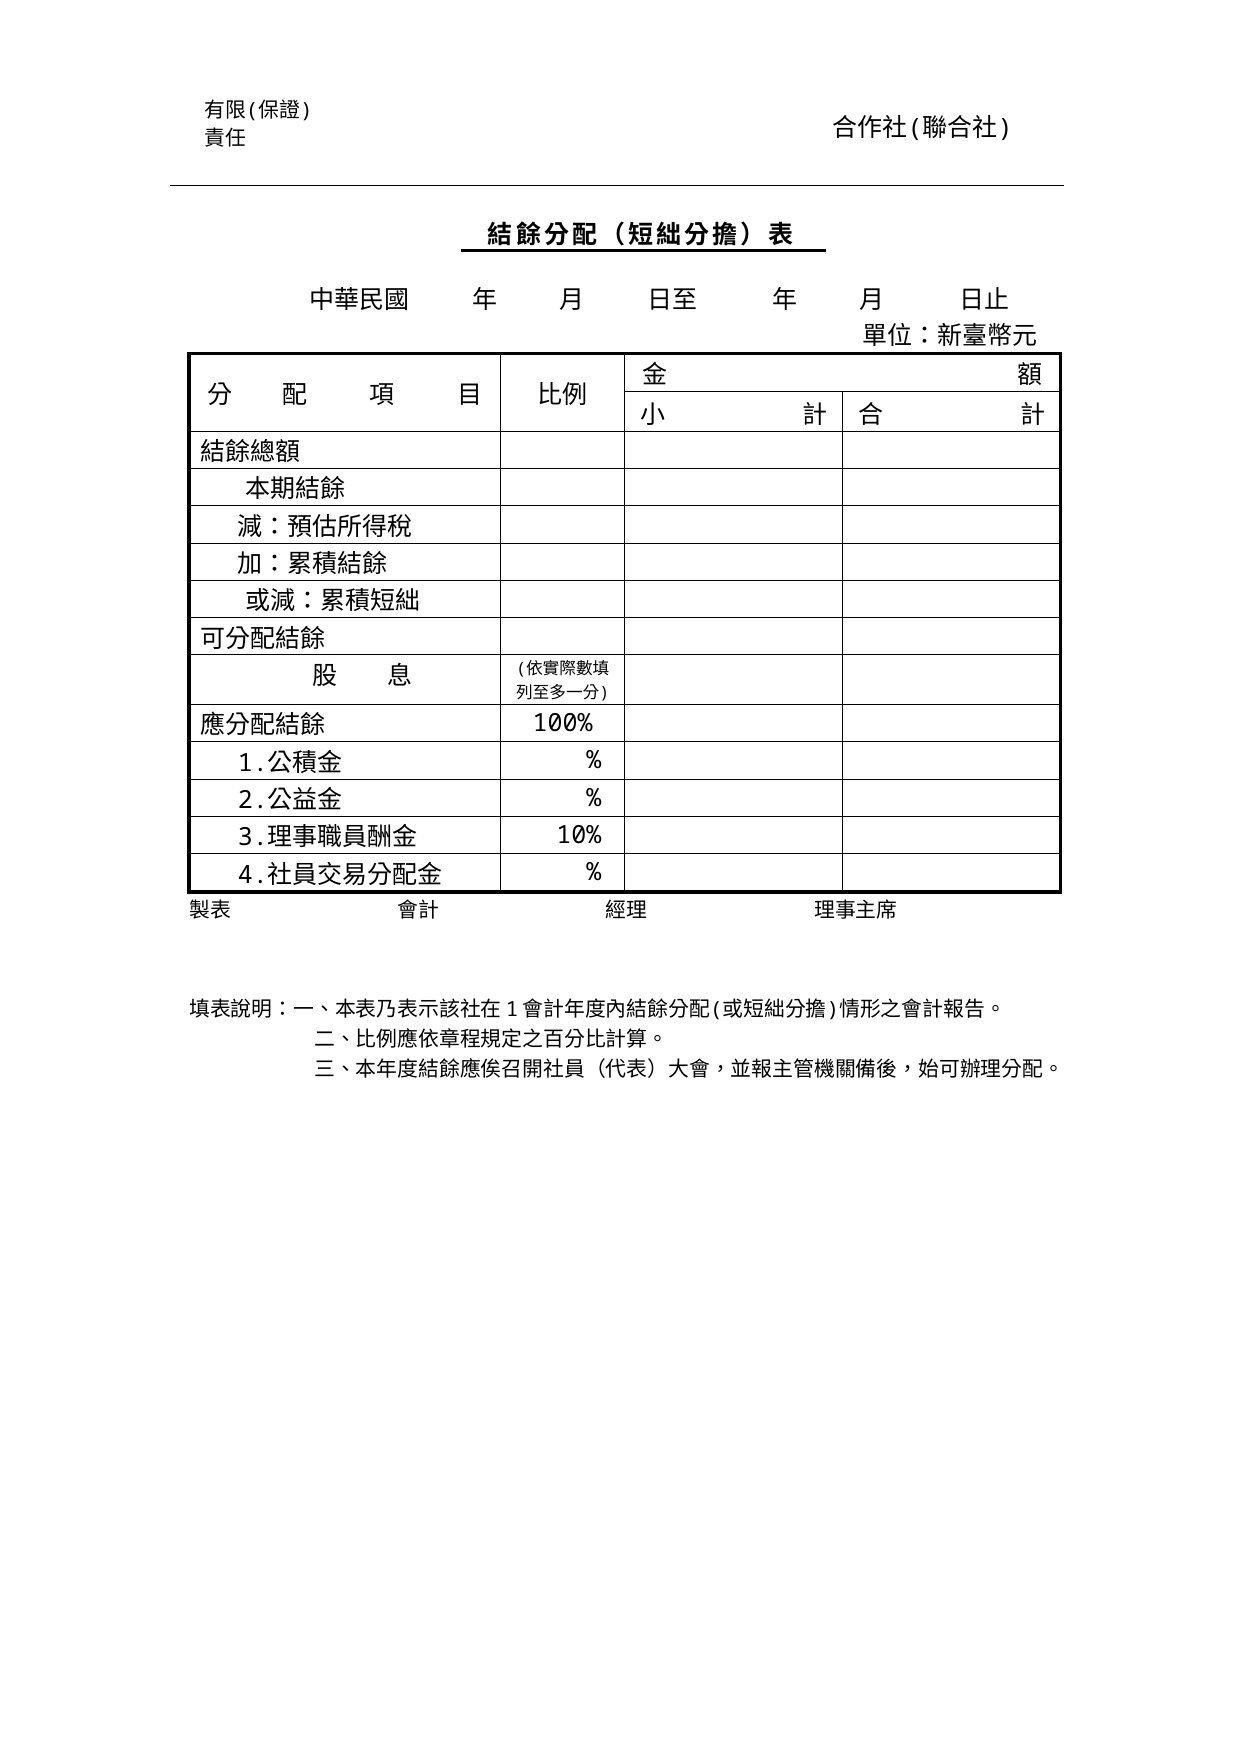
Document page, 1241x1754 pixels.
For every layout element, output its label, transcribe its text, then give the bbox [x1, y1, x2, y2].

table_cell [843, 544, 1059, 580]
table_cell [625, 780, 842, 816]
table_cell [843, 469, 1059, 505]
table_cell [625, 705, 842, 741]
table_cell 結餘總額 [191, 432, 500, 468]
table_cell 減：預估所得稅 [191, 506, 500, 542]
table_cell [843, 780, 1059, 816]
text 結餘分配（短絀分擔）表 [189, 214, 1092, 251]
table_cell % [501, 742, 624, 778]
text 有限(保證) [204, 96, 1017, 123]
table_cell [843, 655, 1059, 704]
text 製表 會計 經理 理事主席 [189, 893, 1092, 924]
table_cell 1.公積金 [191, 742, 500, 778]
text 二、比例應依章程規定之百分比計算。 [189, 1022, 1092, 1052]
table_cell 或減：累積短絀 [191, 581, 500, 617]
table_cell 加：累積結餘 [191, 544, 500, 580]
table_cell [625, 854, 842, 890]
text 責任 [204, 123, 1017, 150]
table_header 金 額 [625, 355, 1059, 391]
table_cell 3.理事職員酬金 [191, 817, 500, 853]
table_cell 可分配結餘 [191, 618, 500, 654]
table_cell 應分配結餘 [191, 705, 500, 741]
table_cell 4.社員交易分配金 [191, 854, 500, 890]
text 單位：新臺幣元 [189, 316, 1042, 352]
table_cell [625, 581, 842, 617]
table_cell [501, 581, 624, 617]
table_cell [625, 817, 842, 853]
table_cell [843, 817, 1059, 853]
table_cell 本期結餘 [191, 469, 500, 505]
table_cell % [501, 854, 624, 890]
table_cell [501, 544, 624, 580]
table_cell 合 計 [843, 392, 1059, 431]
table_cell [625, 544, 842, 580]
table_cell [501, 618, 624, 654]
table_cell (依實際數填列至多一分) [501, 655, 624, 704]
table_cell [843, 506, 1059, 542]
table_cell % [501, 780, 624, 816]
table_cell 股 息 [191, 655, 500, 704]
table_cell [843, 581, 1059, 617]
table_cell 10% [501, 817, 624, 853]
table_cell [843, 742, 1059, 778]
table_header 比例 [501, 355, 624, 431]
table_cell [843, 618, 1059, 654]
table_cell [625, 469, 842, 505]
table_cell [501, 506, 624, 542]
table_cell [625, 432, 842, 468]
text 中華民國 年 月 日至 年 月 日止 [189, 279, 1092, 316]
table_cell [501, 469, 624, 505]
table_cell [843, 432, 1059, 468]
table_cell 小 計 [625, 392, 842, 431]
table_cell [843, 705, 1059, 741]
table_cell [625, 506, 842, 542]
table_cell [625, 655, 842, 704]
text 合作社(聯合社) [720, 107, 1033, 144]
table_header 分 配 項 目 [191, 355, 500, 431]
text 三、本年度結餘應俟召開社員（代表）大會，並報主管機關備後，始可辦理分配。 [189, 1052, 1092, 1083]
table_cell 2.公益金 [191, 780, 500, 816]
table_cell 100% [501, 705, 624, 741]
table_cell [843, 854, 1059, 890]
text 填表說明：一、本表乃表示該社在1會計年度內結餘分配(或短絀分擔)情形之會計報告。 [189, 992, 1092, 1022]
table_cell [501, 432, 624, 468]
table_cell [625, 742, 842, 778]
table_cell [625, 618, 842, 654]
